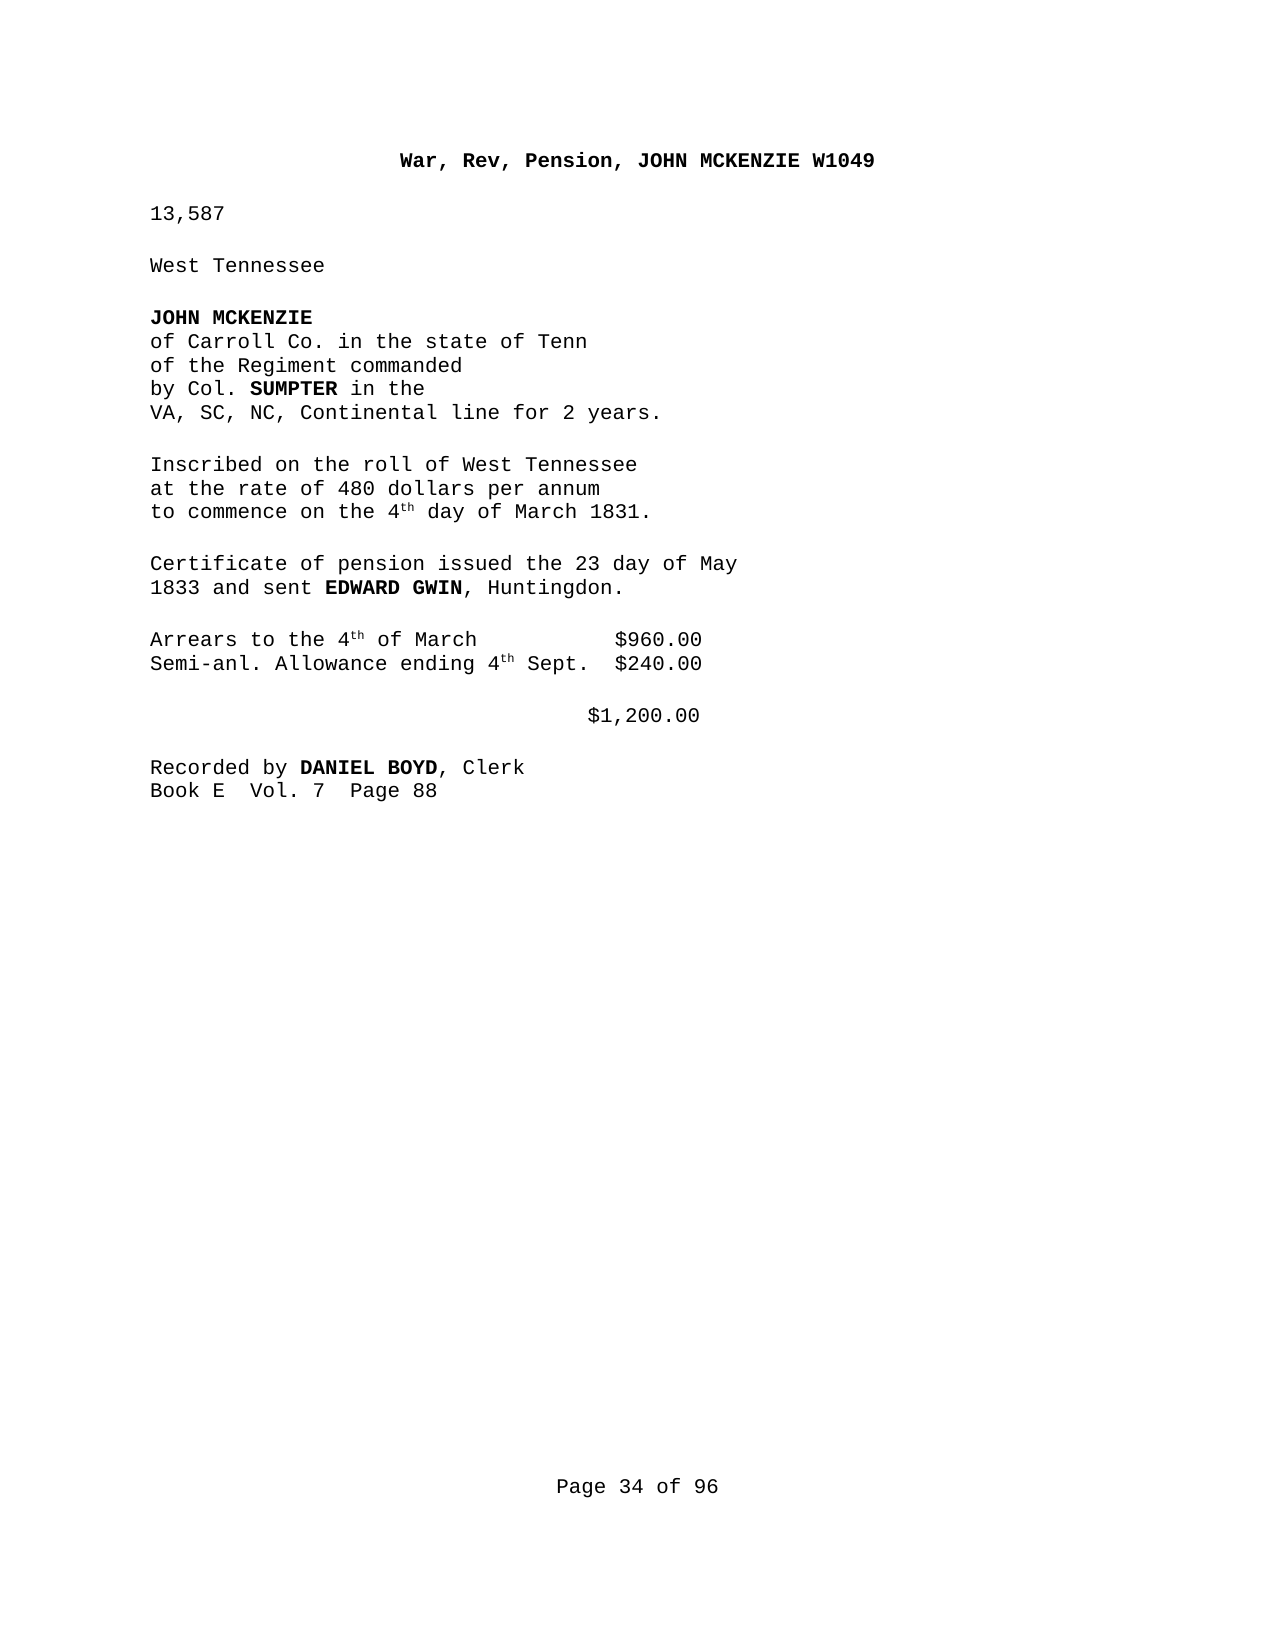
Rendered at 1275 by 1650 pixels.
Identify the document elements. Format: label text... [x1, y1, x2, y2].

text 1833 and sent Edward Gwin, Huntingdon. [150, 577, 1125, 601]
text Arrears to the 4th of March $960.00 [150, 629, 1125, 653]
text by Col. Sumpter in the [150, 378, 1125, 402]
text Inscribed on the roll of West Tennessee [150, 454, 1125, 478]
text to commence on the 4th day of March 1831. [150, 501, 1125, 525]
text of Carroll Co. in the state of Tenn [150, 331, 1125, 354]
text John McKenzie [150, 307, 1125, 331]
text Book E Vol. 7 Page 88 [150, 781, 1125, 804]
text West Tennessee [150, 255, 1125, 279]
text at the rate of 480 dollars per annum [150, 478, 1125, 501]
text VA, SC, NC, Continental line for 2 years. [150, 402, 1125, 426]
text $1,200.00 [150, 705, 1125, 728]
text Recorded by Daniel Boyd, Clerk [150, 757, 1125, 781]
text Semi-anl. Allowance ending 4th Sept. $240.00 [150, 653, 1125, 676]
text of the Regiment commanded [150, 354, 1125, 378]
text 13,587 [150, 203, 1125, 227]
text Certificate of pension issued the 23 day of May [150, 553, 1125, 577]
